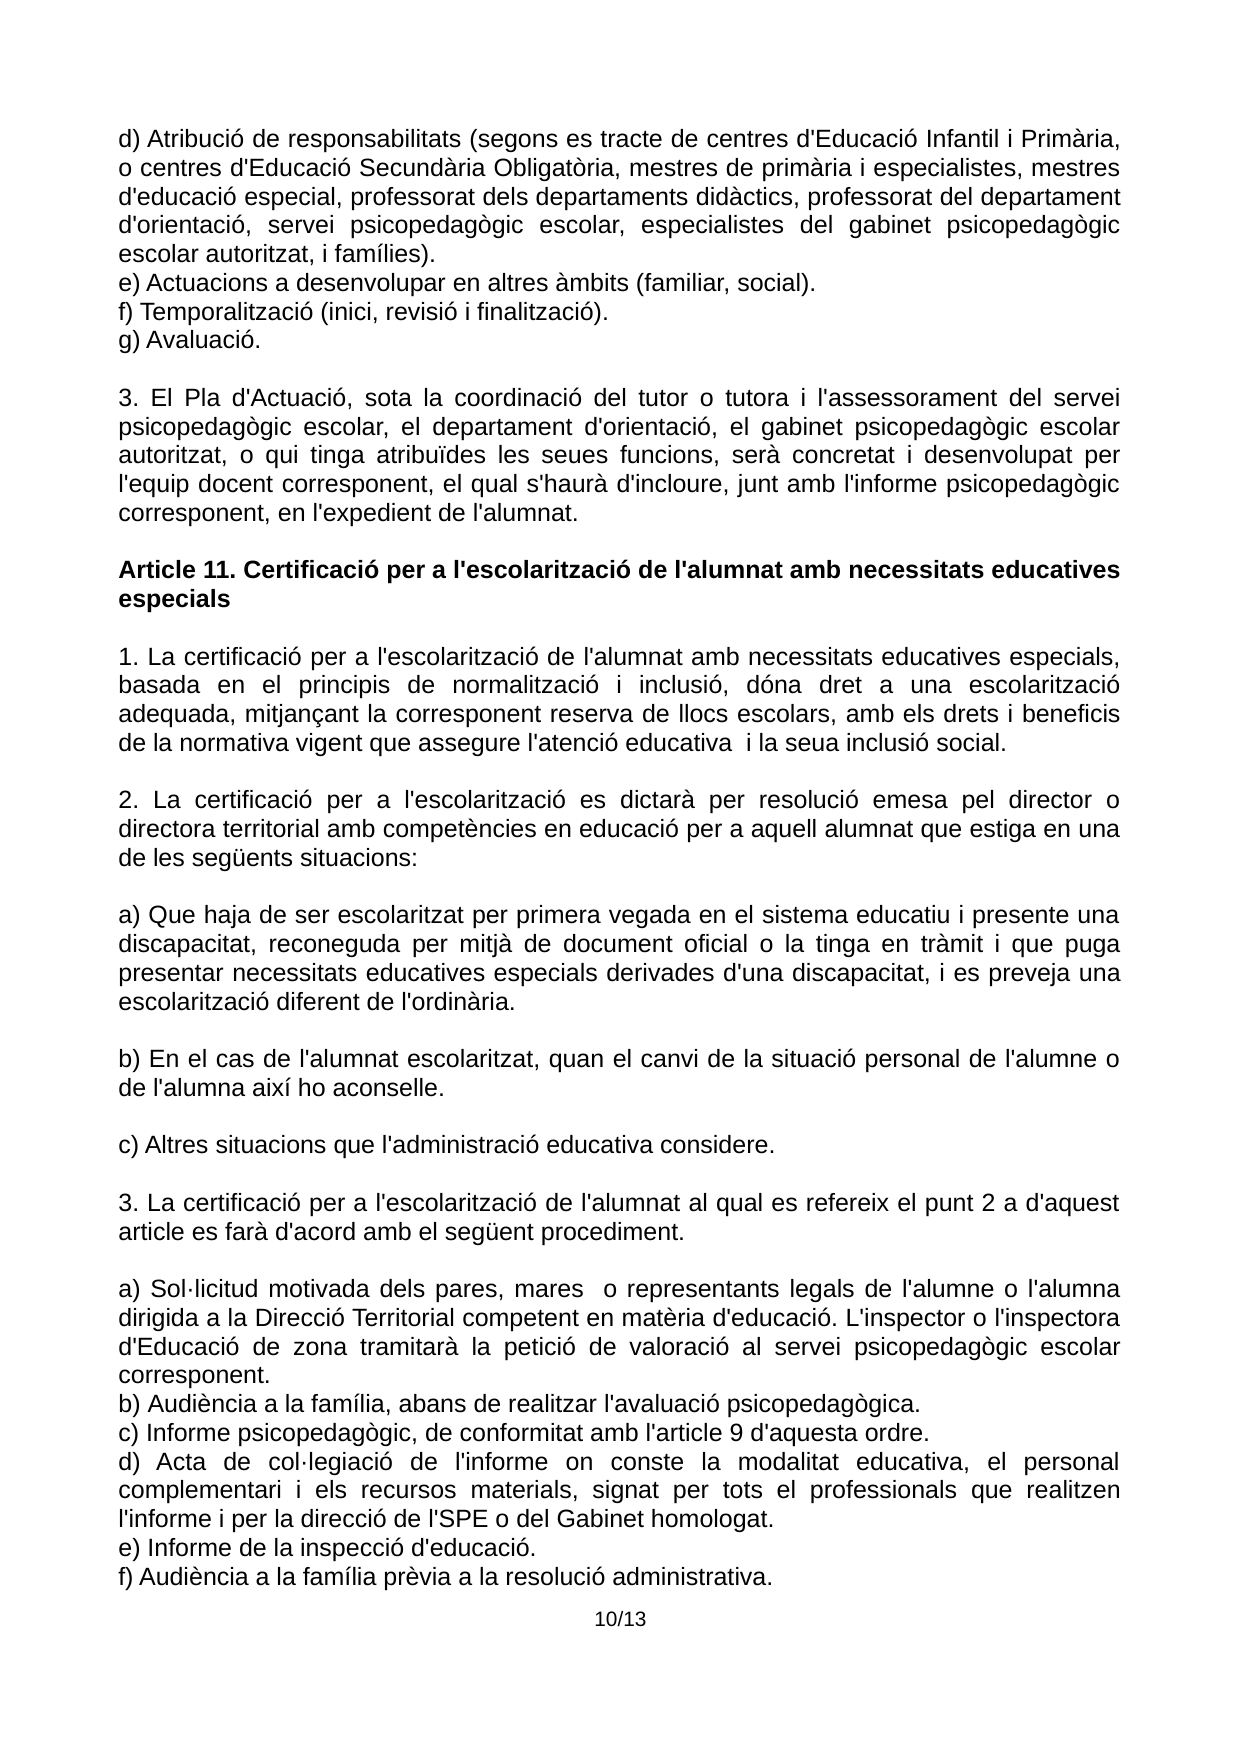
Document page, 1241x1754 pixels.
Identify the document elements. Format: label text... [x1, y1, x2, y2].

text e) Actuacions a desenvolupar en altres àmbits (familiar, social). [118, 268, 1122, 297]
list b) Audiència a la família, abans de realitzar l'avaluació psicopedagògica. [118, 1389, 1122, 1418]
list c) Informe psicopedagògic, de conformitat amb l'article 9 d'aquesta ordre. [118, 1418, 1122, 1447]
text f) Temporalització (inici, revisió i finalització). [118, 297, 1122, 326]
text d) Atribució de responsabilitats (segons es tracte de centres d'Educació Infantil i Primària, o centres d'Educació Secundària Obligatòria, mestres de primària i especialistes, mestres d'educació especial, professorat dels departaments didàctics, professorat del departament d'orientació, servei psicopedagògic escolar, especialistes del gabinet psicopedagògic escolar autoritzat, i famílies). [118, 124, 1122, 268]
list e) Informe de la inspecció d'educació. [118, 1533, 1122, 1562]
text 1. La certificació per a l'escolarització de l'alumnat amb necessitats educatives especials, basada en el principis de normalització i inclusió, dóna dret a una escolarització adequada, mitjançant la corresponent reserva de llocs escolars, amb els drets i beneficis de la normativa vigent que assegure l'atenció educativa i la seua inclusió social. [118, 642, 1122, 757]
text 3. El Pla d'Actuació, sota la coordinació del tutor o tutora i l'assessorament del servei psicopedagògic escolar, el departament d'orientació, el gabinet psicopedagògic escolar autoritzat, o qui tinga atribuïdes les seues funcions, serà concretat i desenvolupat per l'equip docent corresponent, el qual s'haurà d'incloure, junt amb l'informe psicopedagògic corresponent, en l'expedient de l'alumnat. [118, 383, 1122, 527]
text Article 11. Certificació per a l'escolarització de l'alumnat amb necessitats educatives especials [118, 556, 1122, 613]
text b) En el cas de l'alumnat escolaritzat, quan el canvi de la situació personal de l'alumne o de l'alumna així ho aconselle. [118, 1044, 1122, 1102]
text c) Altres situacions que l'administració educativa considere. [118, 1131, 1122, 1159]
list d) Acta de col·legiació de l'informe on conste la modalitat educativa, el personal complementari i els recursos materials, signat per tots el professionals que realitzen l'informe i per la direcció de l'SPE o del Gabinet homologat. [118, 1447, 1122, 1533]
text 3. La certificació per a l'escolarització de l'alumnat al qual es refereix el punt 2 a d'aquest article es farà d'acord amb el següent procediment. [118, 1188, 1122, 1246]
text a) Que haja de ser escolaritzat per primera vegada en el sistema educatiu i presente una discapacitat, reconeguda per mitjà de document oficial o la tinga en tràmit i que puga presentar necessitats educatives especials derivades d'una discapacitat, i es preveja una escolarització diferent de l'ordinària. [118, 901, 1122, 1016]
text 2. La certificació per a l'escolarització es dictarà per resolució emesa pel director o directora territorial amb competències en educació per a aquell alumnat que estiga en una de les següents situacions: [118, 786, 1122, 872]
text g) Avaluació. [118, 326, 1122, 354]
list a) Sol·licitud motivada dels pares, mares o representants legals de l'alumne o l'alumna dirigida a la Direcció Territorial competent en matèria d'educació. L'inspector o l'inspectora d'Educació de zona tramitarà la petició de valoració al servei psicopedagògic escolar corresponent. [118, 1274, 1122, 1389]
list f) Audiència a la família prèvia a la resolució administrativa. [118, 1562, 1122, 1591]
